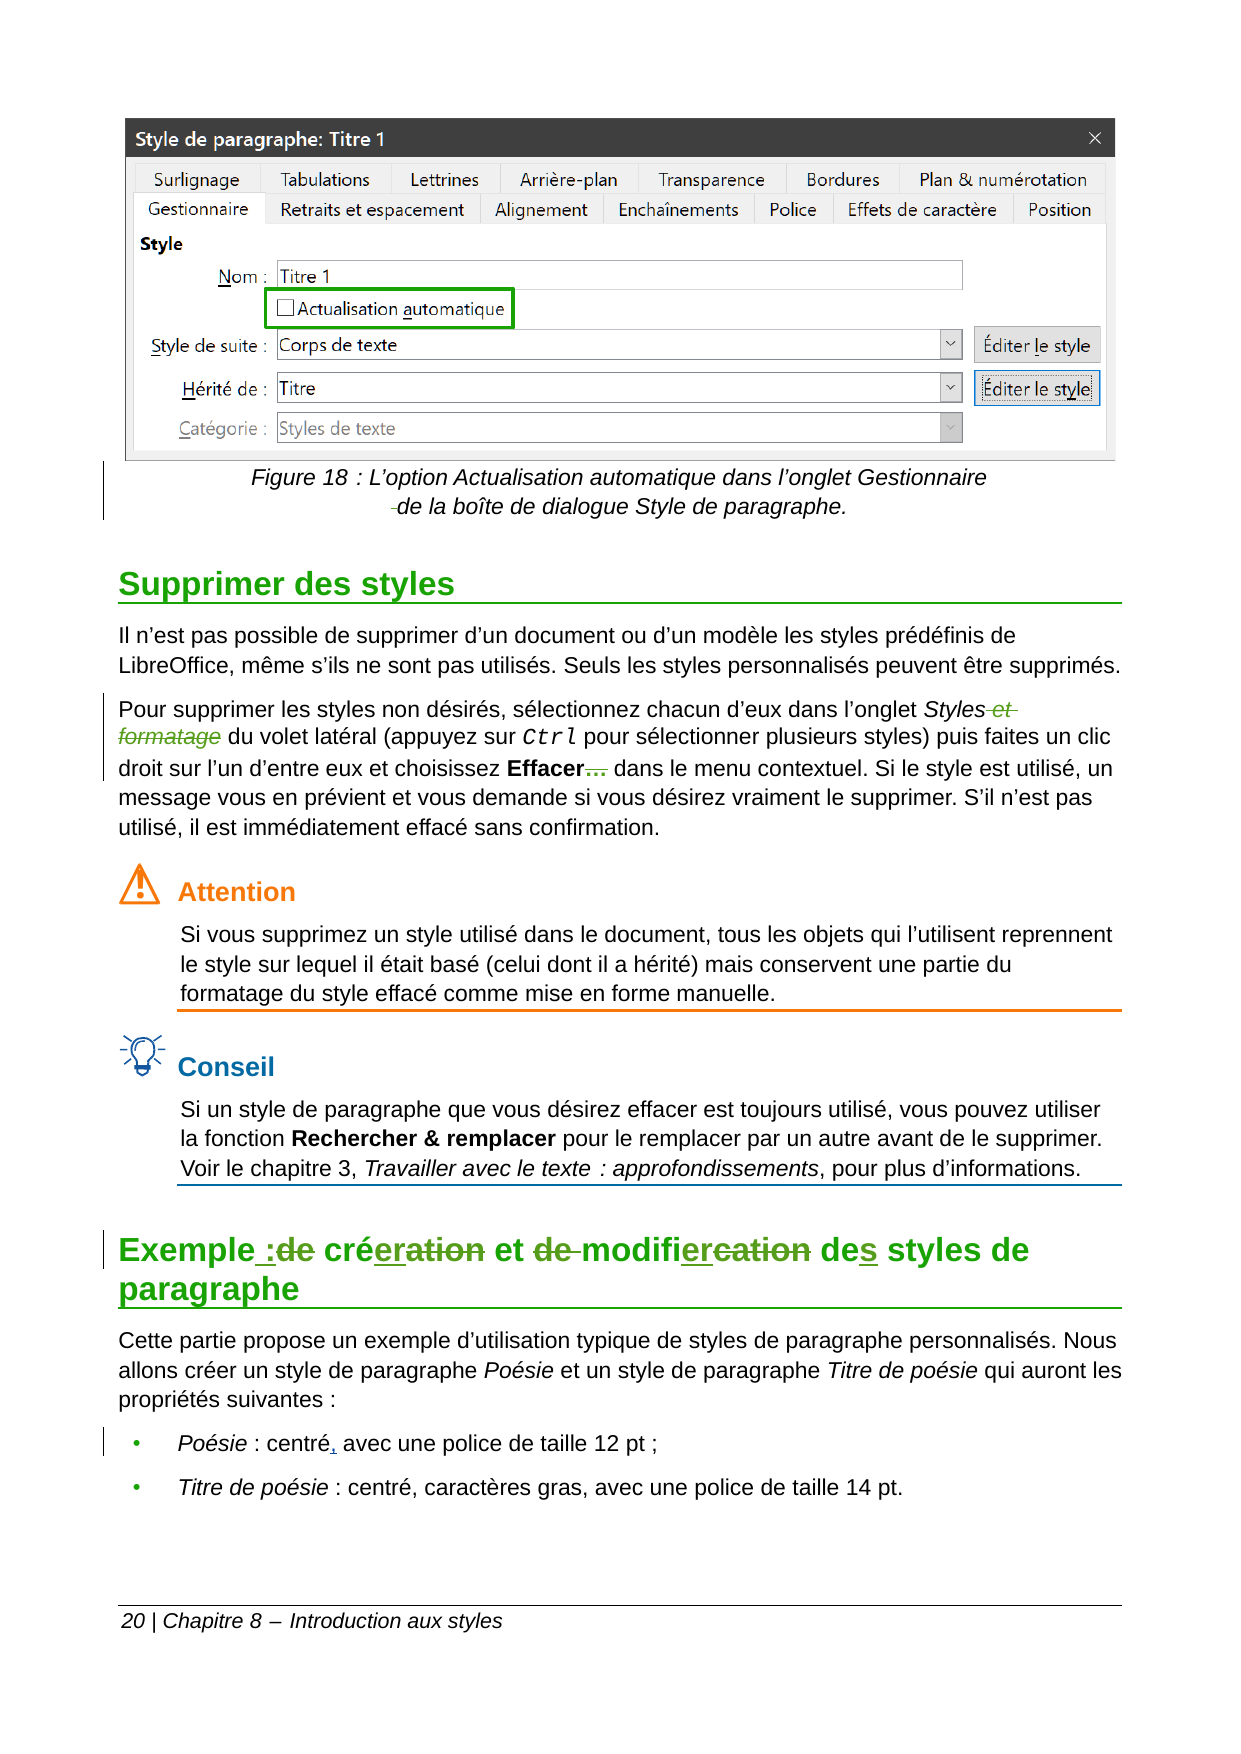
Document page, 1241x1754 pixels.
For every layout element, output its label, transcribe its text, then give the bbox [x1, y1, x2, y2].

text Si vous supprimez un style utilisé dans le document, tous les objets qui l’utilisent reprennent le style sur lequel il était basé (celui dont il a hérité) mais conservent une partie du formatage du style effacé comme mise en forme manuelle. [177, 915, 1122, 1009]
text Figure 18 : L’option Actualisation automatique dans l’onglet Gestionnaire de la boîte de dialogue Style de paragraphe. [118, 461, 1122, 519]
list Attention [118, 862, 1122, 908]
list Poésie : centré, avec une police de taille 12 pt ; [133, 1427, 1122, 1456]
list Titre de poésie : centré, caractères gras, avec une police de taille 14 pt. [133, 1471, 1122, 1501]
subtitle Exemple : créer et modifier des styles de paragraphe [118, 1230, 1122, 1307]
text Pour supprimer les styles non désirés, sélectionnez chacun d’eux dans l’onglet Styles du volet latéral (appuyez sur Ctrl pour sélectionner plusieurs styles) puis faites un clic droit sur l’un d’entre eux et choisissez Effacer dans le menu contextuel. Si le style est utilisé, un message vous en prévient et vous demande si vous désirez vraiment le supprimer. S’il n’est pas utilisé, il est immédiatement effacé sans confirmation. [118, 693, 1122, 840]
subtitle Supprimer des styles [118, 564, 1122, 602]
text Si un style de paragraphe que vous désirez effacer est toujours utilisé, vous pouvez utiliser la fonction Rechercher & remplacer pour le remplacer par un autre avant de le supprimer. Voir le chapitre 3, Travailler avec le texte : approfondissements, pour plus d’informations. [177, 1090, 1122, 1184]
text Il n’est pas possible de supprimer d’un document ou d’un modèle les styles prédéfinis de LibreOffice, même s’ils ne sont pas utilisés. Seuls les styles personnalisés peuvent être supprimés. [118, 619, 1122, 678]
text Cette partie propose un exemple d’utilisation typique de styles de paragraphe personnalisés. Nous allons créer un style de paragraphe Poésie et un style de paragraphe Titre de poésie qui auront les propriétés suivantes : [118, 1324, 1122, 1412]
list Conseil [118, 1034, 1122, 1082]
